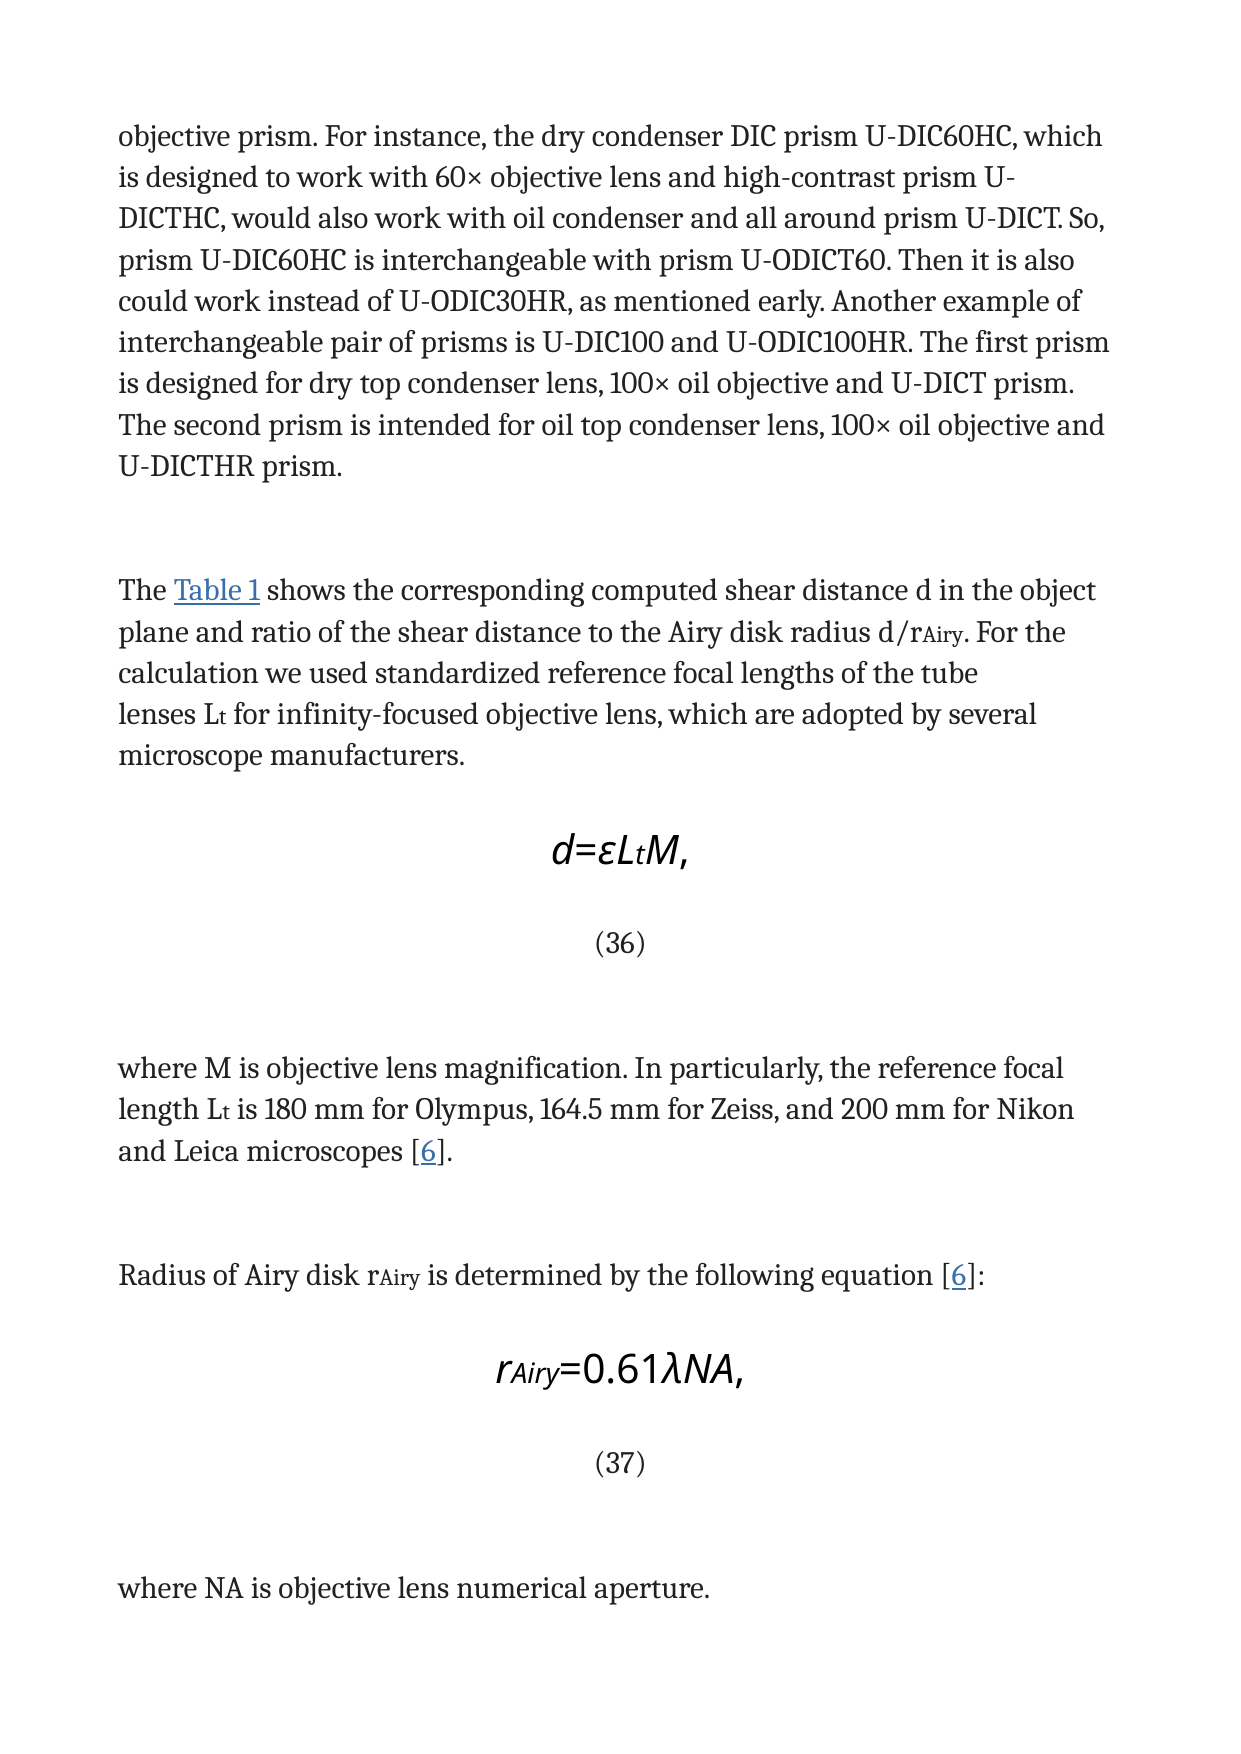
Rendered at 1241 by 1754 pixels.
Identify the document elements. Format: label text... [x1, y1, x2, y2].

text (37) [118, 1446, 1122, 1482]
text Radius of Airy disk rAiry is determined by the following equation [6]: [118, 1257, 1122, 1293]
text where M is objective lens magnification. In particularly, the reference focal length Lt is 180 mm for Olympus, 164.5 mm for Zeiss, and 200 mm for Nikon and Leica microscopes [6]. [118, 1050, 1122, 1169]
text rAiry=0.61λNA, [118, 1340, 1122, 1396]
text The Table 1 shows the corresponding computed shear distance d in the object plane and ratio of the shear distance to the Airy disk radius d/rAiry. For the calculation we used standardized reference focal lengths of the tube lenses Lt for infinity-focused objective lens, which are adopted by several microscope manufacturers. [118, 573, 1122, 774]
text where NA is objective lens numerical aperture. [118, 1570, 1122, 1606]
text d=εLtM, [118, 821, 1122, 876]
text objective prism. For instance, the dry condenser DIC prism U-DIC60HC, which is designed to work with 60× objective lens and high-contrast prism U-DICTHC, would also work with oil condenser and all around prism U-DICT. So, prism U-DIC60HC is interchangeable with prism U-ODICT60. Then it is also could work instead of U-ODIC30HR, as mentioned early. Another example of interchangeable pair of prisms is U-DIC100 and U-ODIC100HR. The first prism is designed for dry top condenser lens, 100× oil objective and U-DICT prism. The second prism is intended for oil top condenser lens, 100× oil objective and U-DICTHR prism. [118, 118, 1122, 484]
text (36) [118, 926, 1122, 962]
